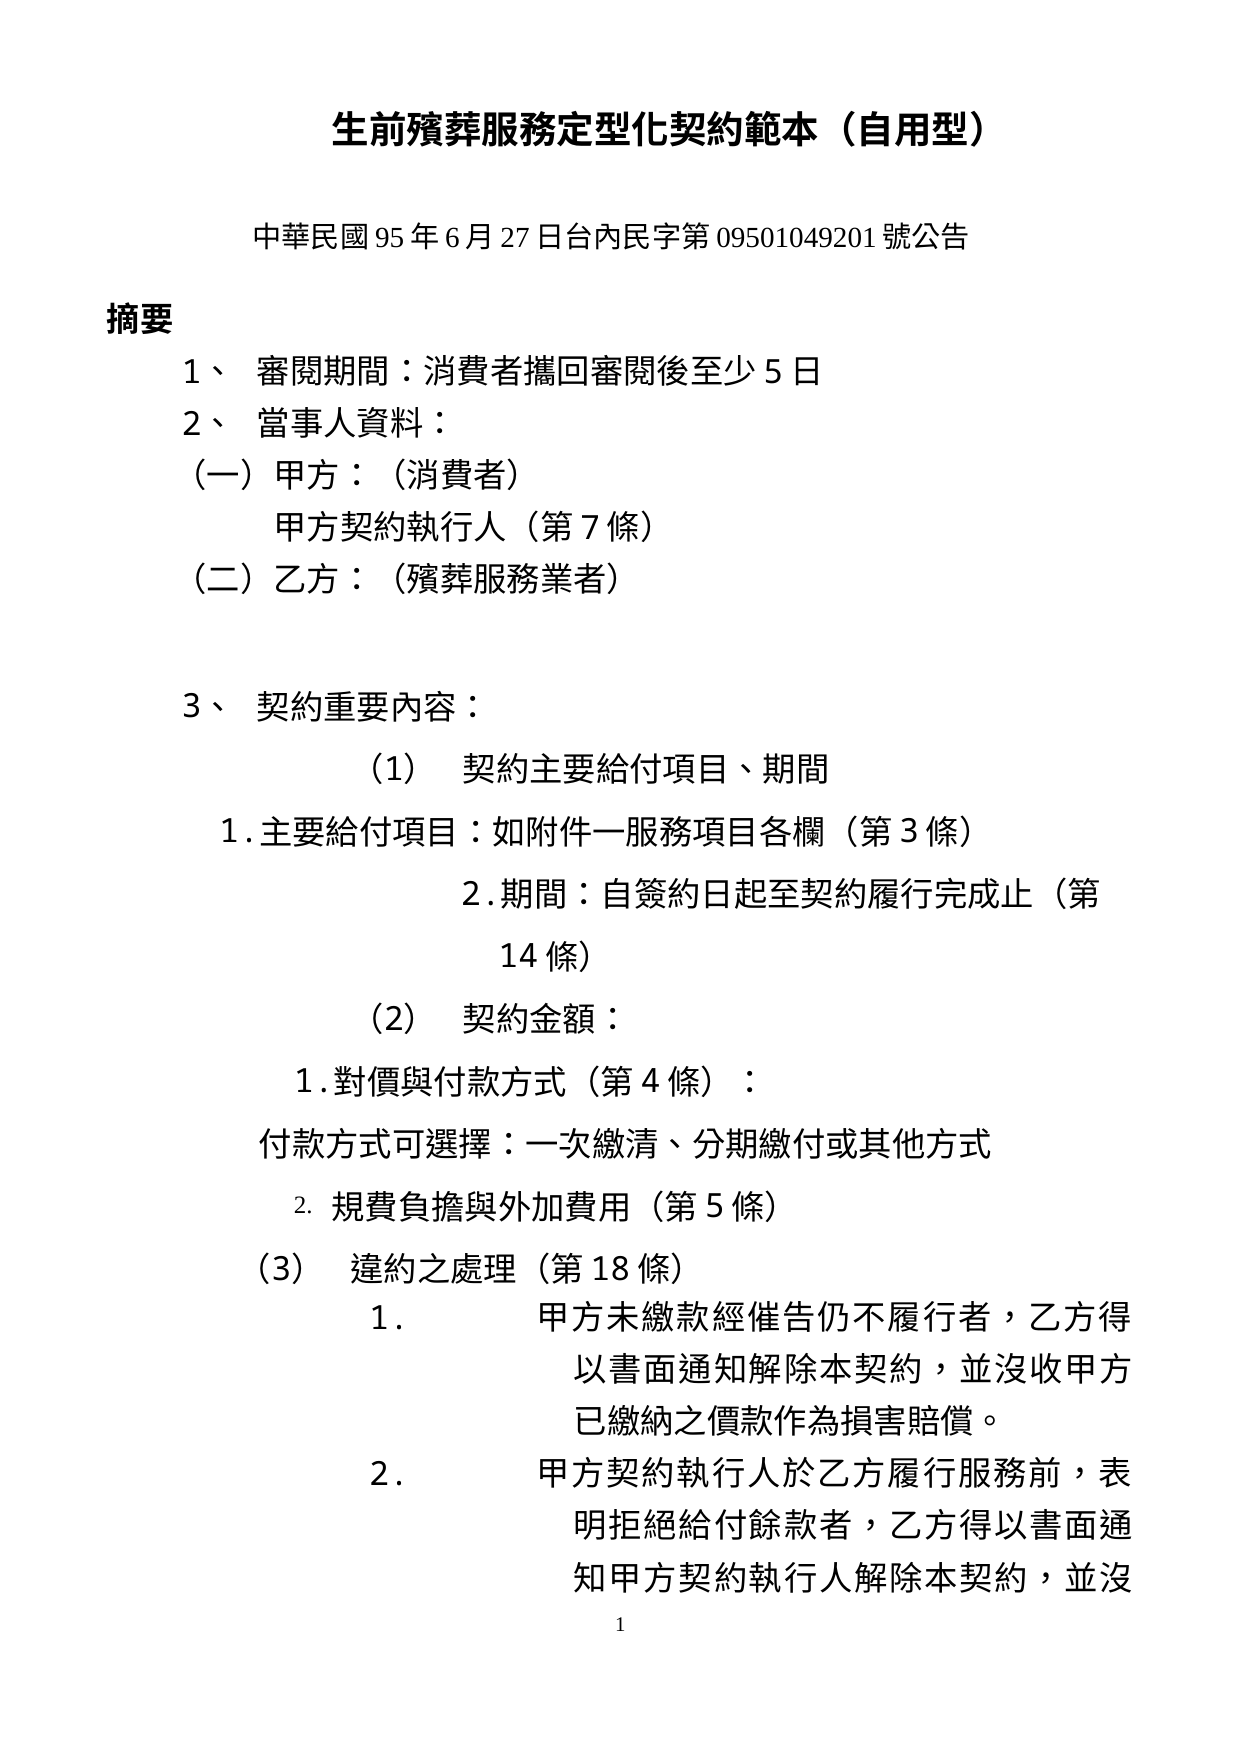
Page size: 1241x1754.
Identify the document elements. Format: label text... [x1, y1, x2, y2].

list 違約之處理（第18條） [238, 1225, 1134, 1288]
list 甲方未繳款經催告仍不履行者，乙方得以書面通知解除本契約，並沒收甲方已繳納之價款作為損害賠償。 [369, 1288, 1134, 1444]
list 審閱期間：消費者攜回審閱後至少5日 [181, 342, 1134, 394]
list 契約主要給付項目、期間 [350, 725, 1134, 788]
list 對價與付款方式（第4條）： [200, 1038, 1134, 1100]
text 生前殯葬服務定型化契約範本（自用型） [144, 100, 1134, 155]
text （二）乙方：（殯葬服務業者） [106, 550, 1134, 602]
text 摘要 [106, 289, 1134, 342]
text 付款方式可選擇：一次繳清、分期繳付或其他方式 [125, 1100, 1134, 1163]
list 當事人資料： [181, 394, 1134, 446]
text （一）甲方：（消費者） [106, 446, 1134, 498]
list 主要給付項目：如附件一服務項目各欄（第3條） [219, 788, 1134, 850]
list 甲方契約執行人於乙方履行服務前，表明拒絕給付餘款者，乙方得以書面通知甲方契約執行人解除本契約，並沒 [369, 1444, 1134, 1600]
list 契約金額： [350, 975, 1134, 1038]
list 期間：自簽約日起至契約履行完成止（第14條） [461, 850, 1134, 975]
text 甲方契約執行人（第7條） [106, 498, 1134, 550]
list 契約重要內容： [181, 663, 1134, 725]
text 中華民國95年6月27日台內民字第09501049201號公告 [106, 214, 1138, 256]
list 規費負擔與外加費用（第5條） [200, 1163, 1134, 1225]
